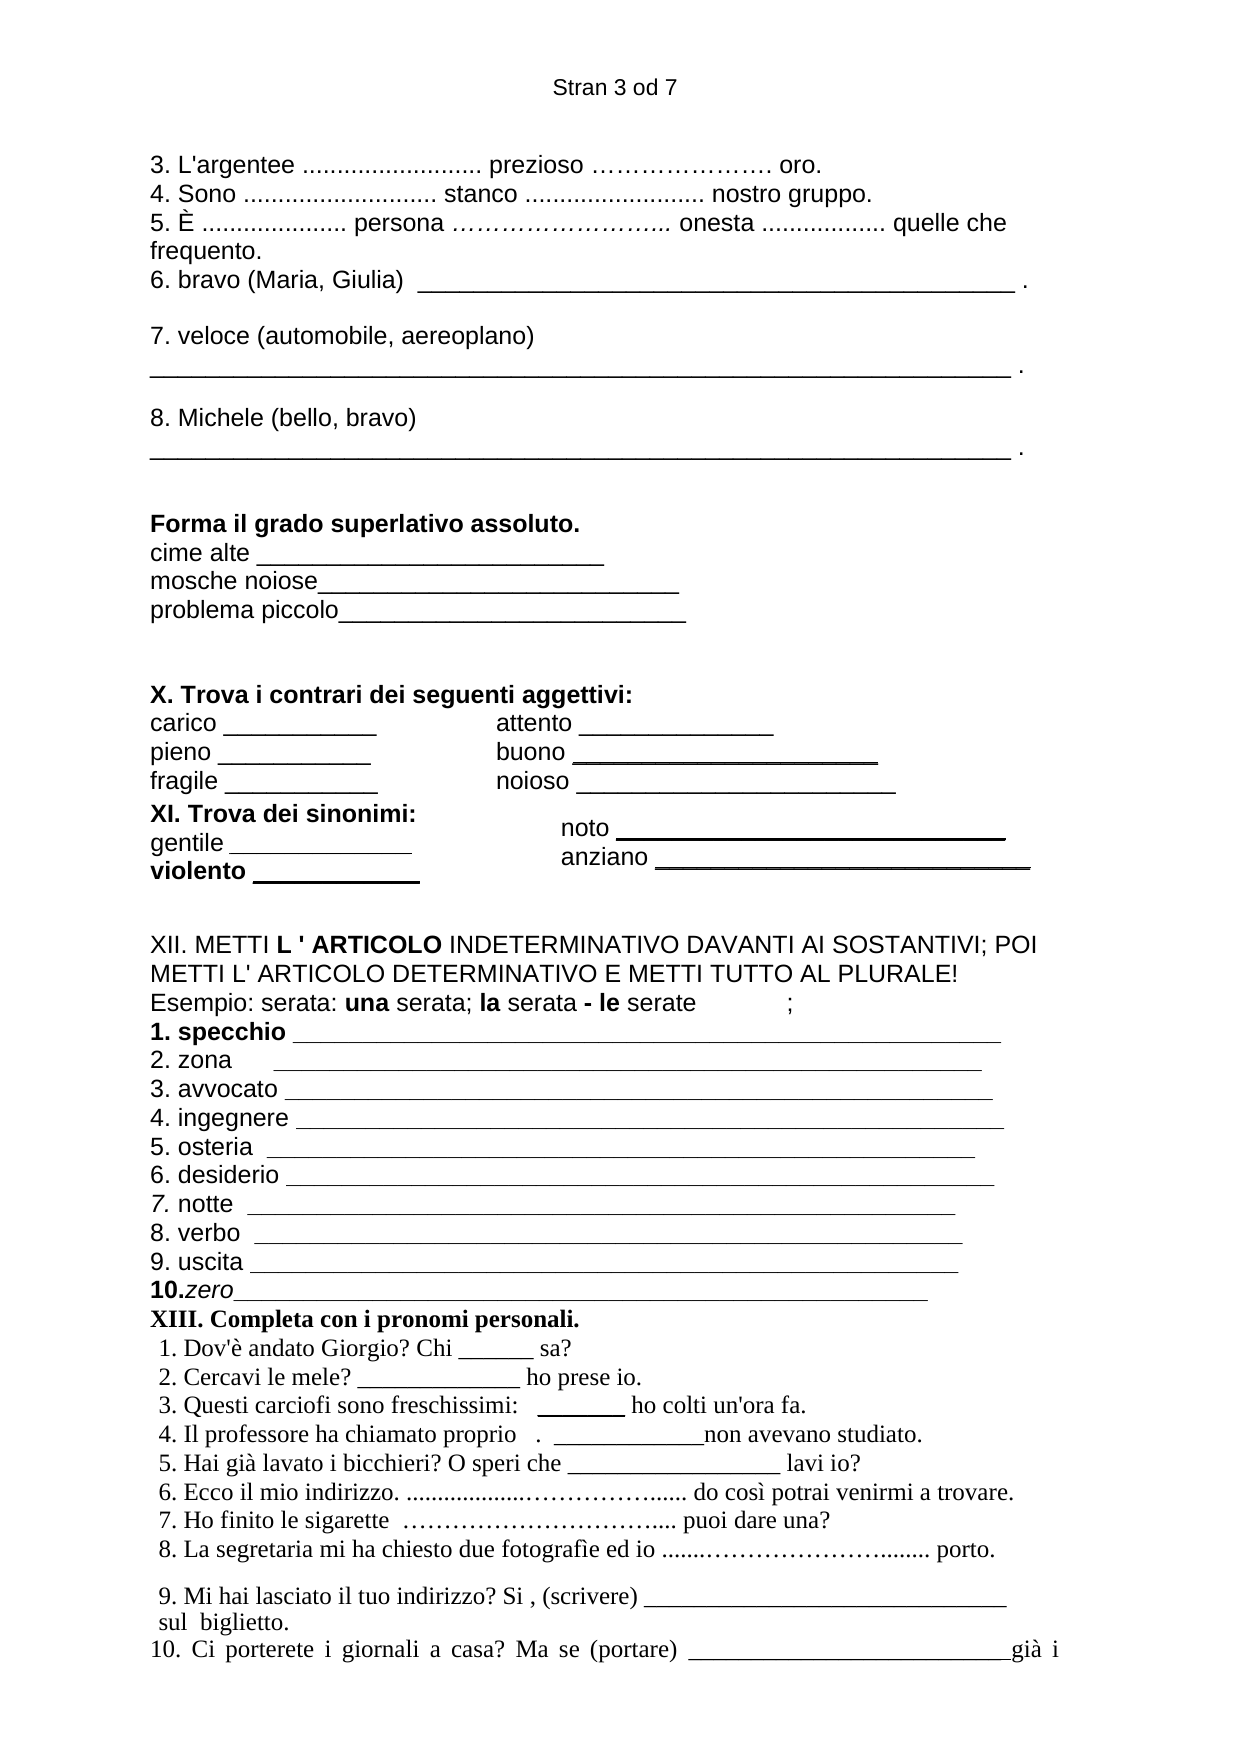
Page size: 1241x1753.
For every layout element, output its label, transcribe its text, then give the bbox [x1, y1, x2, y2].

text 8. verbo ___________________________________________________ [150, 1218, 1080, 1247]
text mosche noiose__________________________ problema piccolo_________________________ [150, 566, 1080, 624]
text 2. Cercavi le mele? _____________ ho prese io. [158, 1362, 1080, 1391]
text 1. specchio ___________________________________________________ [150, 1017, 1080, 1046]
text 6. bravo (Maria, Giulia) ___________________________________________ . [150, 265, 1080, 294]
text 1. Dov'è andato Giorgio? Chi ______ sa? [158, 1333, 1080, 1362]
text 4. Sono ............................ stanco .......................... nostro gruppo. [150, 179, 1080, 207]
text 8. La segretaria mi ha chiesto due fotografìe ed io .......…………………........ porto. [158, 1534, 1080, 1563]
text 3. L'argentee .......................... prezioso …………………. oro. [150, 150, 1080, 179]
text pieno ___________ buono ______________________ [150, 737, 1080, 766]
text 7. Ho finito le sigarette ………………………….... puoi dare una? [158, 1506, 1080, 1534]
text cime alte _________________________ [150, 537, 1080, 566]
text XIII. Completa con i pronomi personali. [150, 1304, 1080, 1333]
text 3. Questi carciofi sono freschissimi: _______ ho colti un'ora fa. [158, 1391, 1080, 1419]
text 9. Mi hai lasciato il tuo indirizzo? Si , (scrivere) _____________________________ sul biglietto. [158, 1584, 1066, 1636]
text 5. osteria ___________________________________________________ [150, 1132, 1080, 1161]
text noto ____________________________ [561, 813, 1048, 842]
text carico ___________ attento ______________ [150, 708, 1080, 737]
text 9. uscita ___________________________________________________ [150, 1247, 1080, 1276]
text 4. ingegnere ___________________________________________________ [150, 1103, 1080, 1132]
text anziano ___________________________ [561, 842, 1048, 871]
text XII. METTI L ' ARTICOLO INDETERMINATIVO DAVANTI AI SOSTANTIVI; POI METTI L' ARTICOLO DETERMINATIVO E METTI TUTTO AL PLURALE! Esempio: serata: una serata; la serata - le serate ; [150, 931, 1080, 1017]
text X. Trova i contrari dei seguenti aggettivi: [150, 679, 1080, 708]
text Forma il grado superlativo assoluto. [150, 509, 1080, 537]
text 5. Hai già lavato i bicchieri? O speri che _________________ lavi io? [158, 1448, 1080, 1477]
text 7. notte ___________________________________________________ [150, 1189, 1080, 1218]
text 6. Ecco il mio indirizzo. ...................……………...... do così potrai venirmi a trovare. [158, 1477, 1080, 1506]
text fragile ___________ noioso _______________________ [150, 766, 1080, 794]
text 5. È ..................... persona ……………………... onesta .................. quelle che frequento. [150, 207, 1080, 265]
text XI. Trova dei sinonimi: [150, 799, 425, 828]
text 10. Ci porterete i giornali a casa? Ma se (portare) _________________________ già i [150, 1636, 1059, 1662]
text 7. veloce (automobile, aereoplano) ______________________________________________________________ . [150, 321, 1080, 378]
text 3. avvocato ___________________________________________________ [150, 1074, 1080, 1103]
text 8. Michele (bello, bravo) ______________________________________________________________ . [150, 403, 1080, 461]
text gentile _____________ [150, 828, 425, 856]
text 4. Il professore ha chiamato proprio . ____________non avevano studiato. [158, 1419, 1080, 1448]
text 10.zero__________________________________________________ [150, 1276, 1080, 1304]
text violento ____________ [150, 856, 425, 885]
text 6. desiderio ___________________________________________________ [150, 1161, 1080, 1189]
text 2. zona ___________________________________________________ [150, 1046, 1080, 1074]
